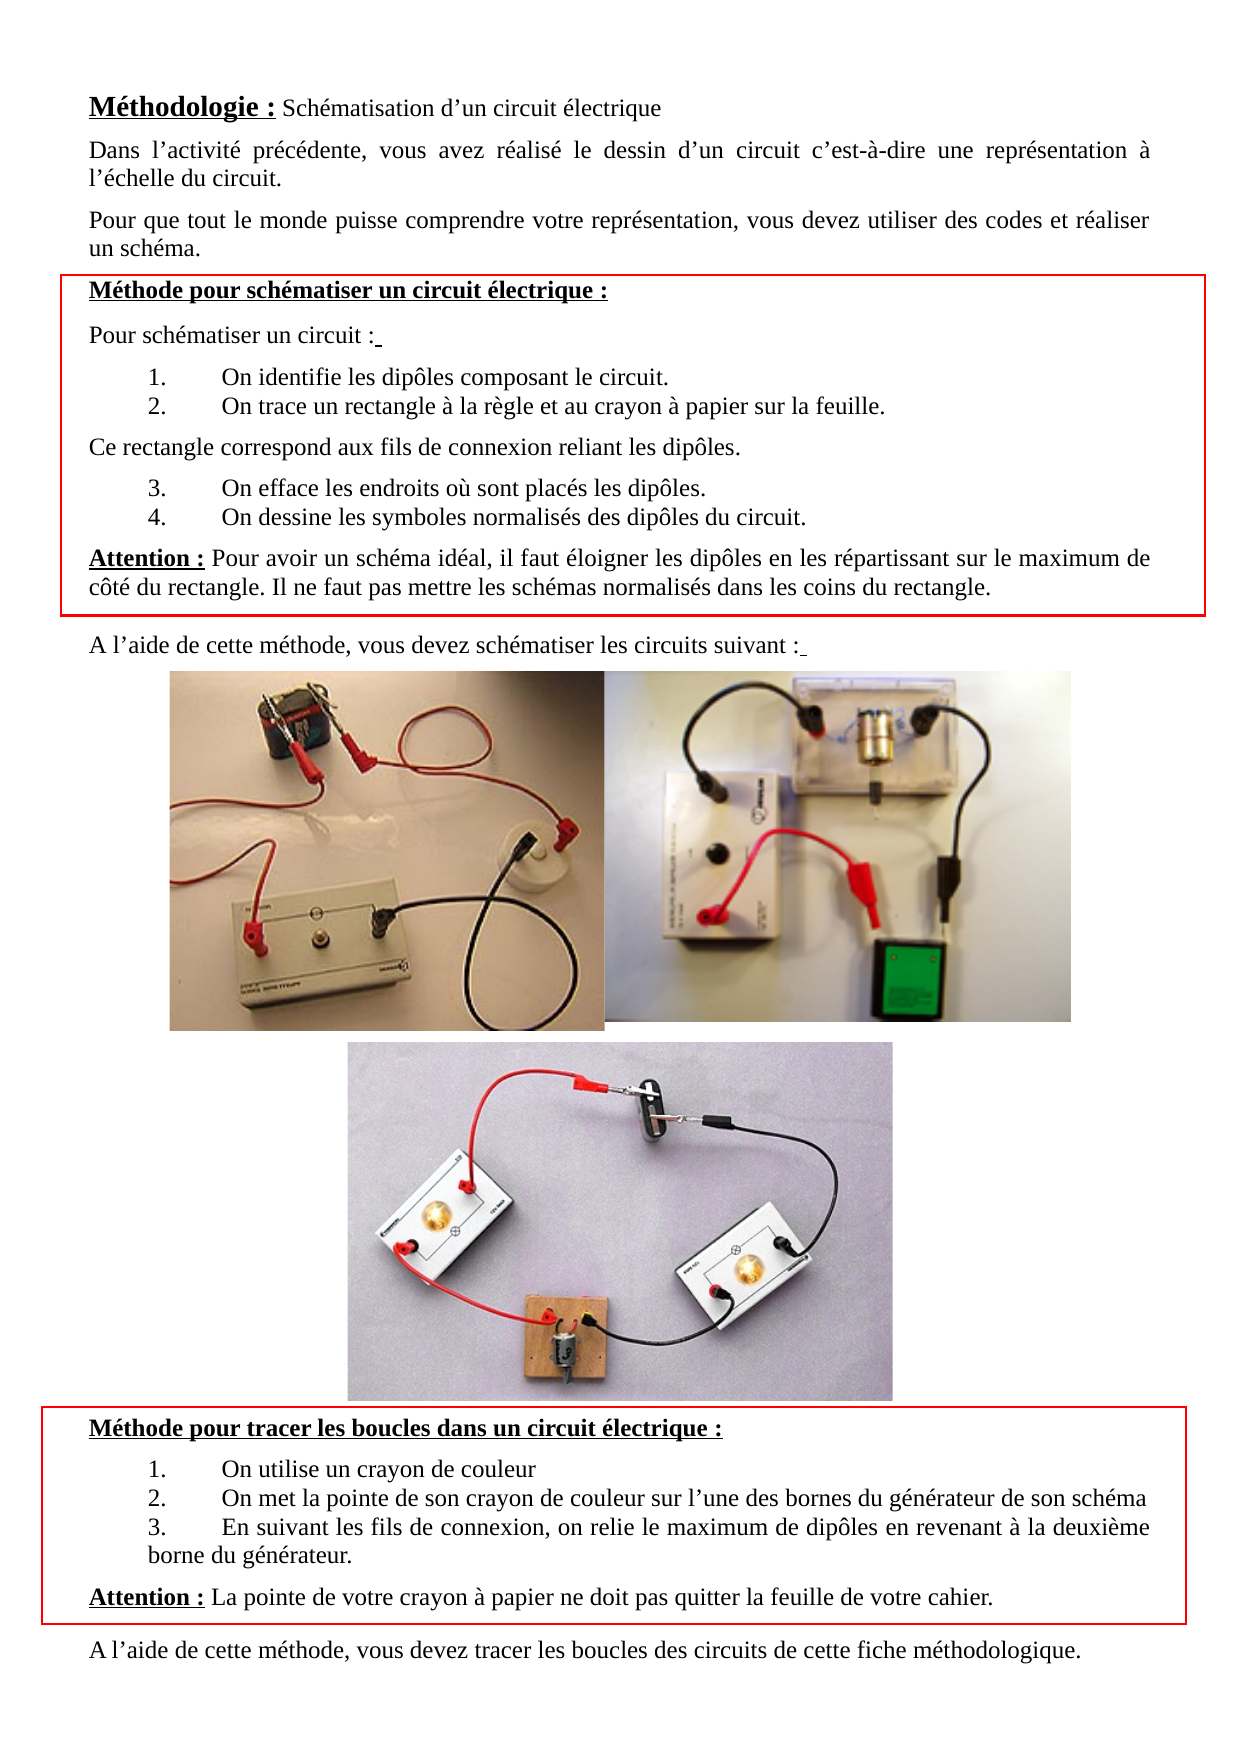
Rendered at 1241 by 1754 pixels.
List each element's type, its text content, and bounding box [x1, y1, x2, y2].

text Pour schématiser un circuit : [88, 316, 1152, 349]
text A l’aide de cette méthode, vous devez schématiser les circuits suivant : [88, 626, 1152, 659]
text Méthodologie : Schématisation d’un circuit électrique [88, 89, 1152, 122]
list On met la pointe de son crayon de couleur sur l’une des bornes du générateur de son schéma [148, 1483, 1152, 1512]
text Dans l’activité précédente, vous avez réalisé le dessin d’un circuit c’est-à-dire une représentation à l’échelle du circuit. [88, 135, 1152, 192]
text Pour que tout le monde puisse comprendre votre représentation, vous devez utiliser des codes et réaliser un schéma. [88, 205, 1152, 262]
list En suivant les fils de connexion, on relie le maximum de dipôles en revenant à la deuxième borne du générateur. [148, 1512, 1152, 1569]
list On efface les endroits où sont placés les dipôles. [148, 473, 1152, 502]
text Ce rectangle correspond aux fils de connexion reliant les dipôles. [88, 432, 1152, 461]
list On utilise un crayon de couleur [148, 1454, 1152, 1483]
list On identifie les dipôles composant le circuit. [148, 362, 1152, 391]
text Méthode pour tracer les boucles dans un circuit électrique : [88, 1413, 1152, 1442]
text Méthode pour schématiser un circuit électrique : [88, 276, 1152, 303]
list On dessine les symboles normalisés des dipôles du circuit. [148, 502, 1152, 531]
text Attention : Pour avoir un schéma idéal, il faut éloigner les dipôles en les répartissant sur le maximum de côté du rectangle. Il ne faut pas mettre les schémas normalisés dans les coins du rectangle. [88, 543, 1152, 601]
text Attention : La pointe de votre crayon à papier ne doit pas quitter la feuille de votre cahier. [88, 1582, 1152, 1611]
list On trace un rectangle à la règle et au crayon à papier sur la feuille. [148, 391, 1152, 419]
text A l’aide de cette méthode, vous devez tracer les boucles des circuits de cette fiche méthodologique. [88, 1636, 1152, 1664]
